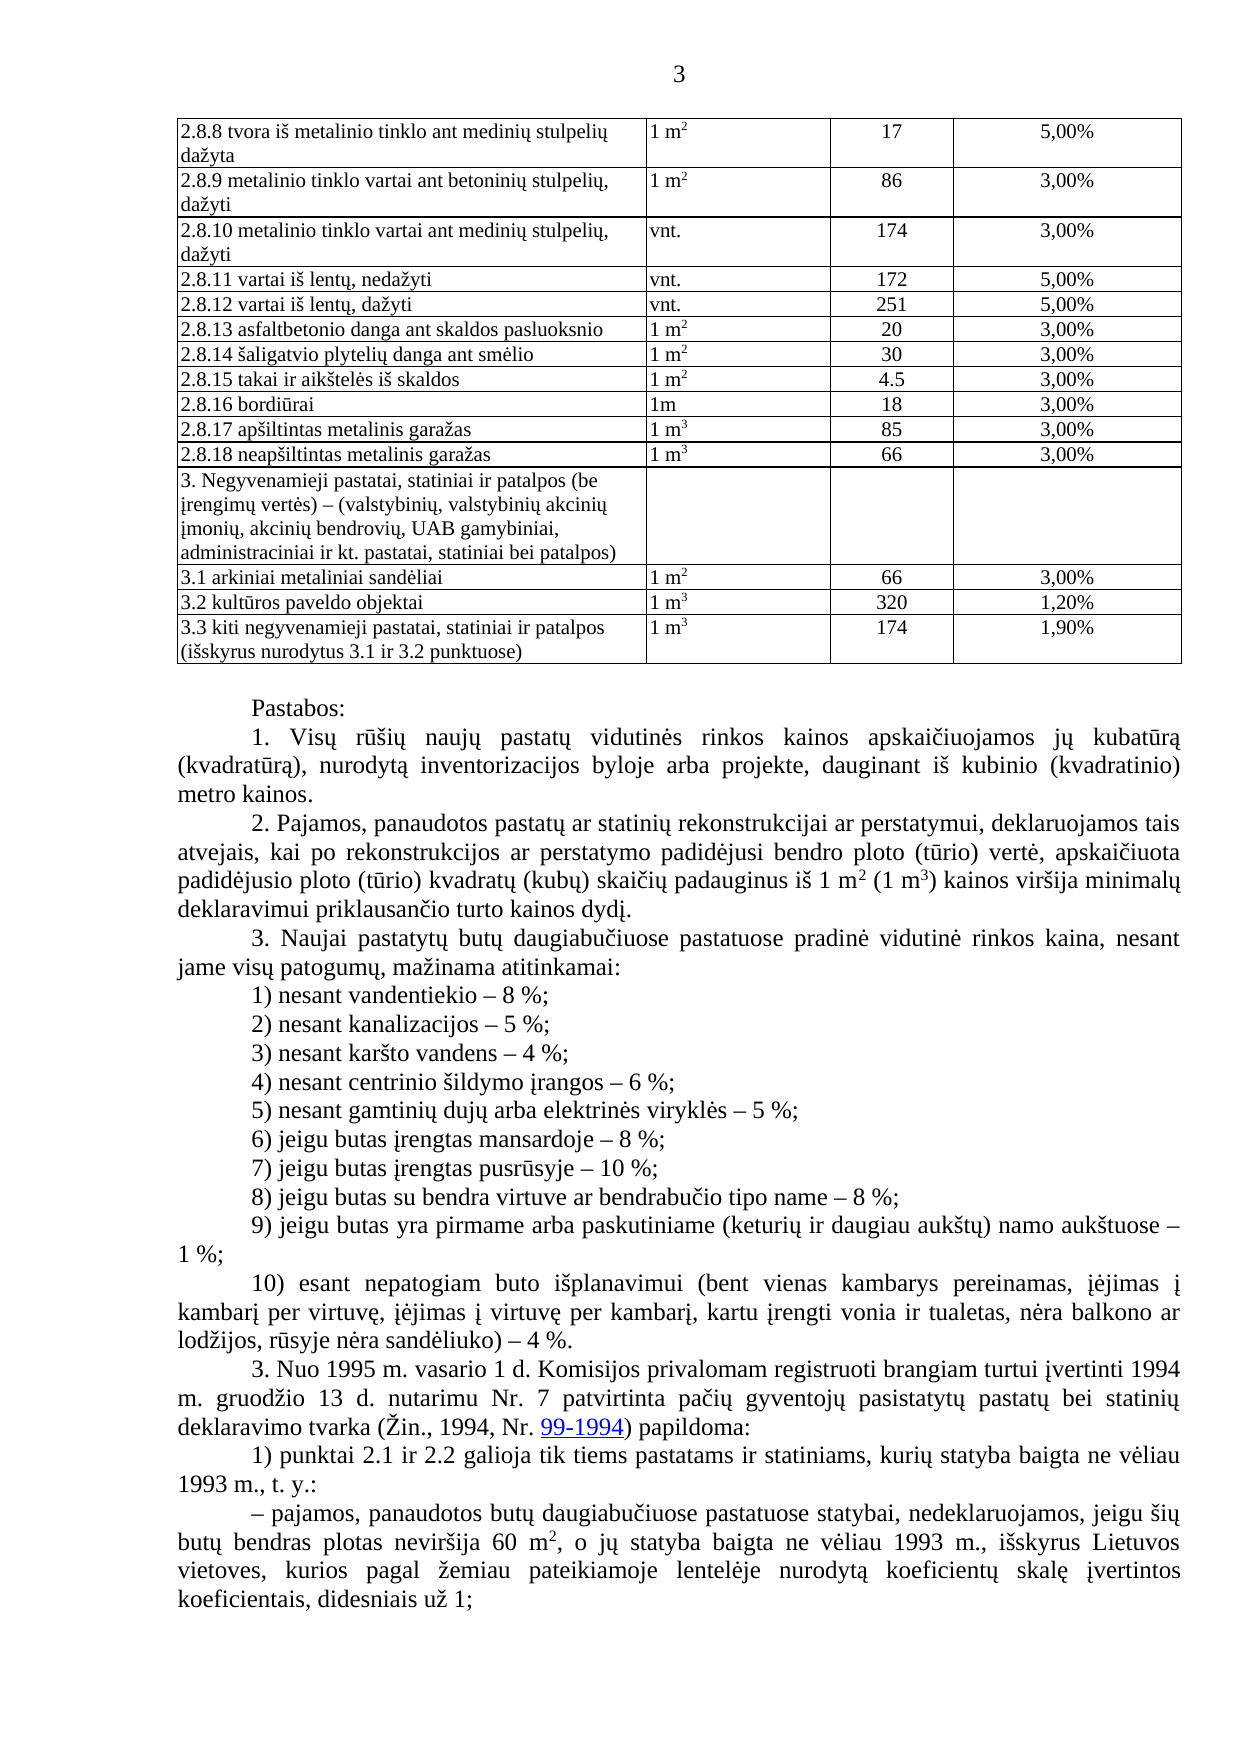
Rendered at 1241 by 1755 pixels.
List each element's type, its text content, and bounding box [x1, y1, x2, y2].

table_cell 2.8.17 apšiltintas metalinis garažas [178, 417, 646, 441]
table_cell 66 [831, 443, 953, 466]
text 1) nesant vandentiekio – 8 %; [177, 980, 1181, 1009]
text 6) jeigu butas įrengtas mansardoje – 8 %; [177, 1124, 1181, 1153]
table_cell 2.8.10 metalinio tinklo vartai ant medinių stulpelių, dažyti [178, 218, 646, 266]
table_cell [954, 468, 1181, 564]
table_cell 3,00% [954, 565, 1181, 589]
text 4) nesant centrinio šildymo įrangos – 6 %; [177, 1067, 1181, 1095]
table_cell 3,00% [954, 392, 1181, 416]
table_cell vnt. [647, 267, 830, 291]
table_cell 1 m2 [647, 367, 830, 391]
table_cell 2.8.9 metalinio tinklo vartai ant betoninių stulpelių, dažyti [178, 168, 646, 216]
text 9) jeigu butas yra pirmame arba paskutiniame (keturių ir daugiau aukštų) namo aukštuose – 1 %; [177, 1210, 1181, 1268]
table_cell 5,00% [954, 119, 1181, 167]
table_cell 1 m3 [647, 615, 830, 663]
text 3) nesant karšto vandens – 4 %; [177, 1038, 1181, 1067]
text 8) jeigu butas su bendra virtuve ar bendrabučio tipo name – 8 %; [177, 1182, 1181, 1210]
table_cell vnt. [647, 218, 830, 266]
table_cell 5,00% [954, 267, 1181, 291]
table_cell 85 [831, 417, 953, 441]
text 7) jeigu butas įrengtas pusrūsyje – 10 %; [177, 1153, 1181, 1182]
table_cell 3,00% [954, 168, 1181, 216]
table_cell 3,00% [954, 342, 1181, 366]
table_cell 174 [831, 218, 953, 266]
table_cell 3,00% [954, 417, 1181, 441]
table_cell 4.5 [831, 367, 953, 391]
table_cell 1 m2 [647, 342, 830, 366]
table_cell 5,00% [954, 292, 1181, 316]
table_cell 1 m2 [647, 168, 830, 216]
table_cell 66 [831, 565, 953, 589]
text – pajamos, panaudotos butų daugiabučiuose pastatuose statybai, nedeklaruojamos, jeigu šių butų bendras plotas neviršija 60 m2, o jų statyba baigta ne vėliau 1993 m., išskyrus Lietuvos vietoves, kurios pagal žemiau pateikiamoje lentelėje nurodytą koeficientų skalę įvertintos koeficientais, didesniais už 1; [177, 1498, 1181, 1613]
table_cell 2.8.18 neapšiltintas metalinis garažas [178, 443, 646, 466]
table_cell 172 [831, 267, 953, 291]
text 3. Nuo 1995 m. vasario 1 d. Komisijos privalomam registruoti brangiam turtui įvertinti 1994 m. gruodžio 13 d. nutarimu Nr. 7 patvirtinta pačių gyventojų pasistatytų pastatų bei statinių deklaravimo tvarka (Žin., 1994, Nr. 99-1994) papildoma: [177, 1354, 1181, 1440]
table_cell 1m [647, 392, 830, 416]
table_cell 2.8.11 vartai iš lentų, nedažyti [178, 267, 646, 291]
table_cell 2.8.16 bordiūrai [178, 392, 646, 416]
text 10) esant nepatogiam buto išplanavimui (bent vienas kambarys pereinamas, įėjimas į kambarį per virtuvę, įėjimas į virtuvę per kambarį, kartu įrengti vonia ir tualetas, nėra balkono ar lodžijos, rūsyje nėra sandėliuko) – 4 %. [177, 1268, 1181, 1354]
table_cell 20 [831, 317, 953, 341]
table_cell 3,00% [954, 367, 1181, 391]
table_cell 2.8.12 vartai iš lentų, dažyti [178, 292, 646, 316]
table_cell 2.8.13 asfaltbetonio danga ant skaldos pasluoksnio [178, 317, 646, 341]
text 2) nesant kanalizacijos – 5 %; [177, 1009, 1181, 1038]
table_cell 1 m2 [647, 565, 830, 589]
table_cell 18 [831, 392, 953, 416]
table_cell 2.8.8 tvora iš metalinio tinklo ant medinių stulpelių dažyta [178, 119, 646, 167]
table_cell vnt. [647, 292, 830, 316]
table_cell 1 m2 [647, 119, 830, 167]
text 1) punktai 2.1 ir 2.2 galioja tik tiems pastatams ir statiniams, kurių statyba baigta ne vėliau 1993 m., t. y.: [177, 1440, 1181, 1498]
text 3. Naujai pastatytų butų daugiabučiuose pastatuose pradinė vidutinė rinkos kaina, nesant jame visų patogumų, mažinama atitinkamai: [177, 923, 1181, 980]
text 1. Visų rūšių naujų pastatų vidutinės rinkos kainos apskaičiuojamos jų kubatūrą (kvadratūrą), nurodytą inventorizacijos byloje arba projekte, dauginant iš kubinio (kvadratinio) metro kainos. [177, 722, 1181, 808]
table_cell 3.1 arkiniai metaliniai sandėliai [178, 565, 646, 589]
table_cell 3. Negyvenamieji pastatai, statiniai ir patalpos (be įrengimų vertės) – (valstybinių, valstybinių akcinių įmonių, akcinių bendrovių, UAB gamybiniai, administraciniai ir kt. pastatai, statiniai bei patalpos) [178, 468, 646, 564]
table_cell 3,00% [954, 443, 1181, 466]
table_cell 174 [831, 615, 953, 663]
table_cell [647, 468, 830, 564]
table_cell 1,90% [954, 615, 1181, 663]
table_cell 1 m2 [647, 317, 830, 341]
table_cell 3.2 kultūros paveldo objektai [178, 590, 646, 614]
table_cell 86 [831, 168, 953, 216]
table_cell [831, 468, 953, 564]
text 2. Pajamos, panaudotos pastatų ar statinių rekonstrukcijai ar perstatymui, deklaruojamos tais atvejais, kai po rekonstrukcijos ar perstatymo padidėjusi bendro ploto (tūrio) vertė, apskaičiuota padidėjusio ploto (tūrio) kvadratų (kubų) skaičių padauginus iš 1 m2 (1 m3) kainos viršija minimalų deklaravimui priklausančio turto kainos dydį. [177, 808, 1181, 923]
text 5) nesant gamtinių dujų arba elektrinės viryklės – 5 %; [177, 1095, 1181, 1124]
table_cell 1 m3 [647, 443, 830, 466]
table_cell 320 [831, 590, 953, 614]
table_cell 1,20% [954, 590, 1181, 614]
table_cell 1 m3 [647, 417, 830, 441]
table_cell 3,00% [954, 218, 1181, 266]
table_cell 17 [831, 119, 953, 167]
table_cell 2.8.15 takai ir aikštelės iš skaldos [178, 367, 646, 391]
table_cell 2.8.14 šaligatvio plytelių danga ant smėlio [178, 342, 646, 366]
table_cell 3,00% [954, 317, 1181, 341]
table_cell 30 [831, 342, 953, 366]
table_cell 1 m3 [647, 590, 830, 614]
table_cell 251 [831, 292, 953, 316]
text Pastabos: [177, 693, 1181, 722]
table_cell 3.3 kiti negyvenamieji pastatai, statiniai ir patalpos (išskyrus nurodytus 3.1 ir 3.2 punktuose) [178, 615, 646, 663]
